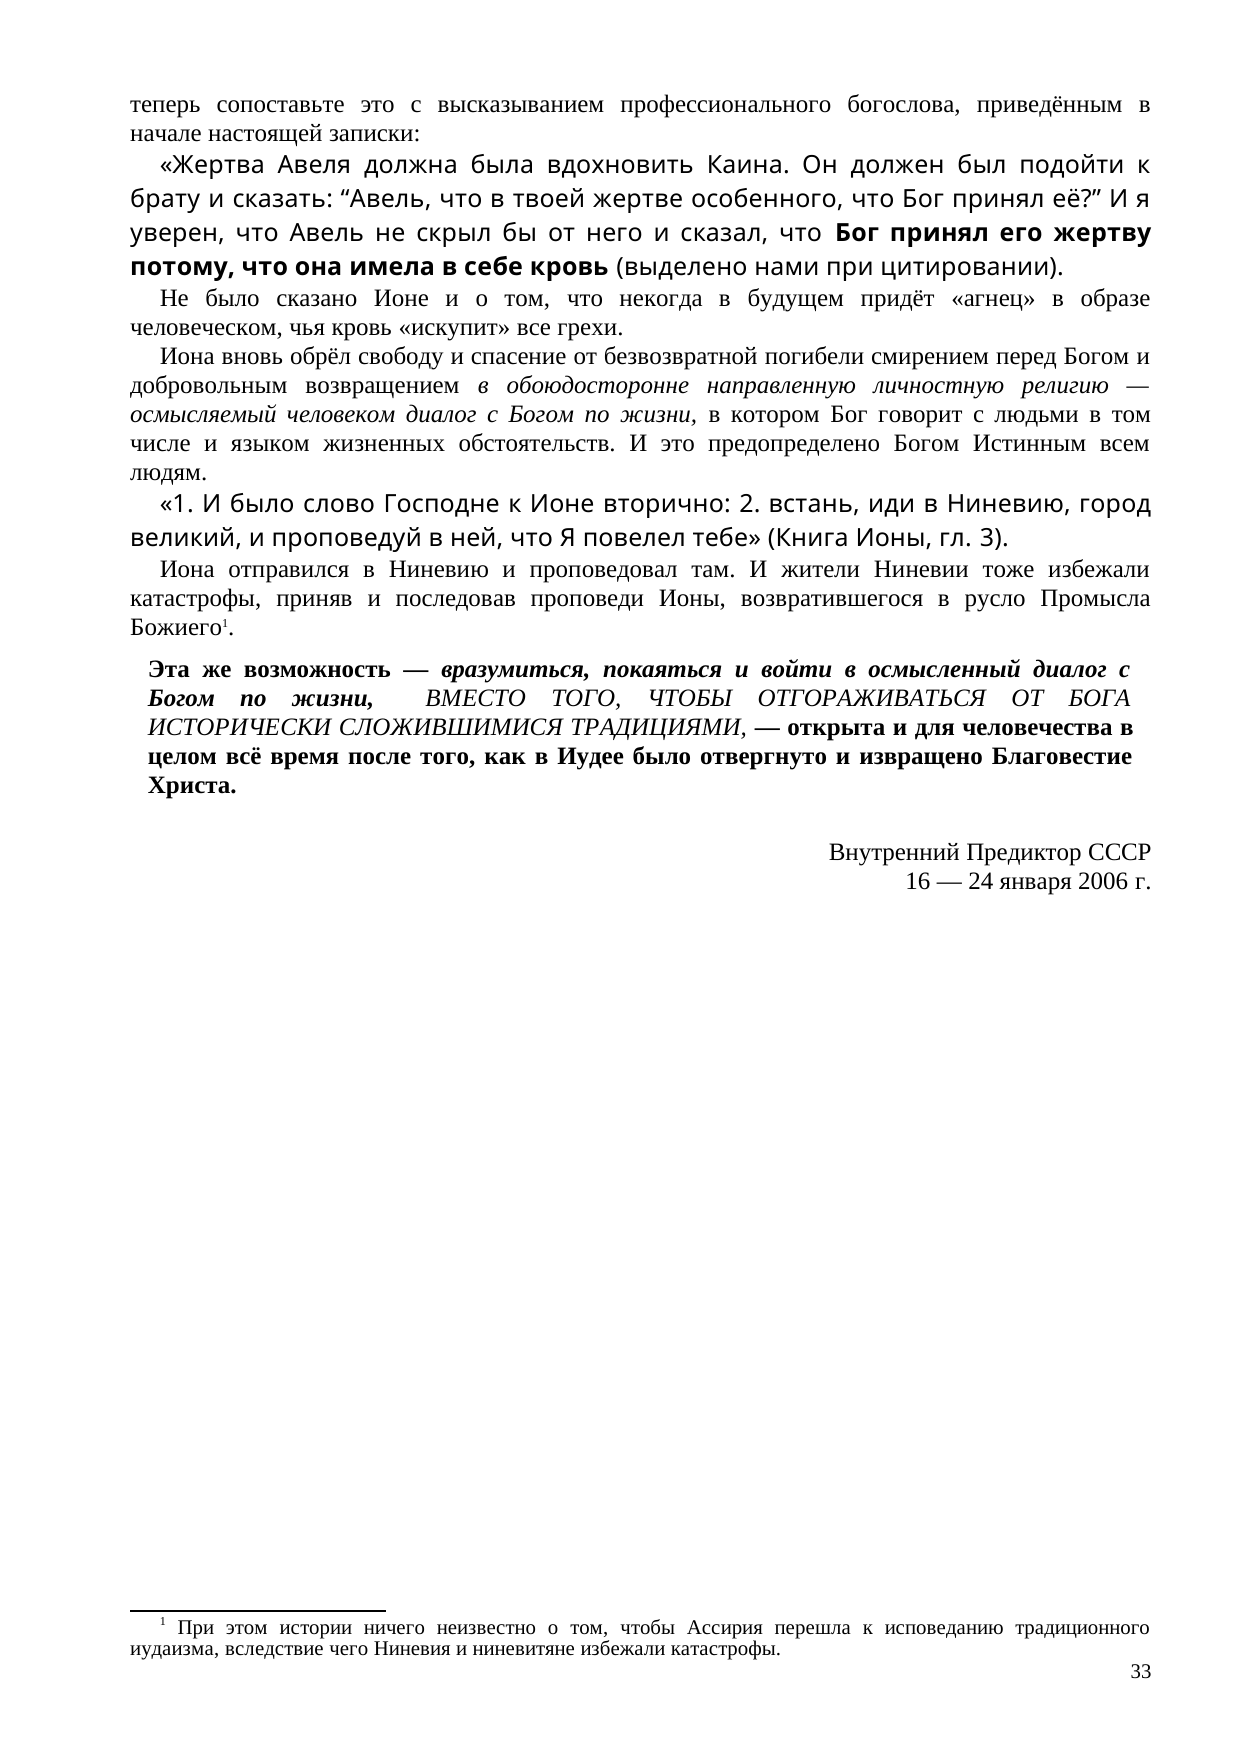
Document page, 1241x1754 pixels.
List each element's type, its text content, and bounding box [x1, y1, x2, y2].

text Иона отправился в Ниневию и проповедовал там. И жители Ниневии тоже избежали катастрофы, приняв и последовав проповеди Ионы, возвратившегося в русло Промысла Божиего. [130, 554, 1152, 641]
text Иона вновь обрёл свободу и спасение от безвозвратной погибели смирением перед Богом и добровольным возвращением в обоюдосторонне направленную личностную религию — осмысляемый человеком диалог с Богом по жизни, в котором Бог говорит с людьми в том числе и языком жизненных обстоятельств. И это предопределено Богом Истинным всем людям. [130, 341, 1152, 486]
text «Жертва Авеля должна была вдохновить Каина. Он должен был подойти к брату и сказать: “Авель, что в твоей жертве особенного, что Бог принял её?” И я уверен, что Авель не скрыл бы от него и сказал, что Бог принял его жертву потому, что она имела в себе кровь (выделено нами при цитировании). [130, 147, 1152, 283]
text теперь сопоставьте это с высказыванием профессионального богослова, приведённым в начале настоящей записки: [130, 89, 1152, 147]
text Эта же возможность — вразумиться, покаяться и войти в осмысленный диалог с Богом по жизни, ВМЕСТО ТОГО, ЧТОБЫ ОТГОРАЖИВАТЬСЯ ОТ БОГА ИСТОРИЧЕСКИ СЛО­ЖИВШИМИСЯ ТРАДИЦИЯМИ, — открыта и для человечества в целом всё время после того, как в Иудее было отвергнуто и извращено Благовестие Христа. [148, 654, 1134, 799]
text «1. И было слово Господне к Ионе вторично: 2. встань, иди в Ниневию, город великий, и проповедуй в ней, что Я повелел тебе» (Книга Ионы, гл. 3). [130, 486, 1152, 554]
text Внутренний Предиктор СССР 16 — 24 января 2006 г. [130, 836, 1152, 894]
text При этом истории ничего неизвестно о том, чтобы Ассирия перешла к исповеданию традиционного иудаизма, вследствие чего Ниневия и ниневитяне избежали катастрофы. [130, 1617, 1152, 1659]
text Не было сказано Ионе и о том, что некогда в будущем придёт «агнец» в образе человеческом, чья кровь «искупит» все грехи. [130, 283, 1152, 341]
